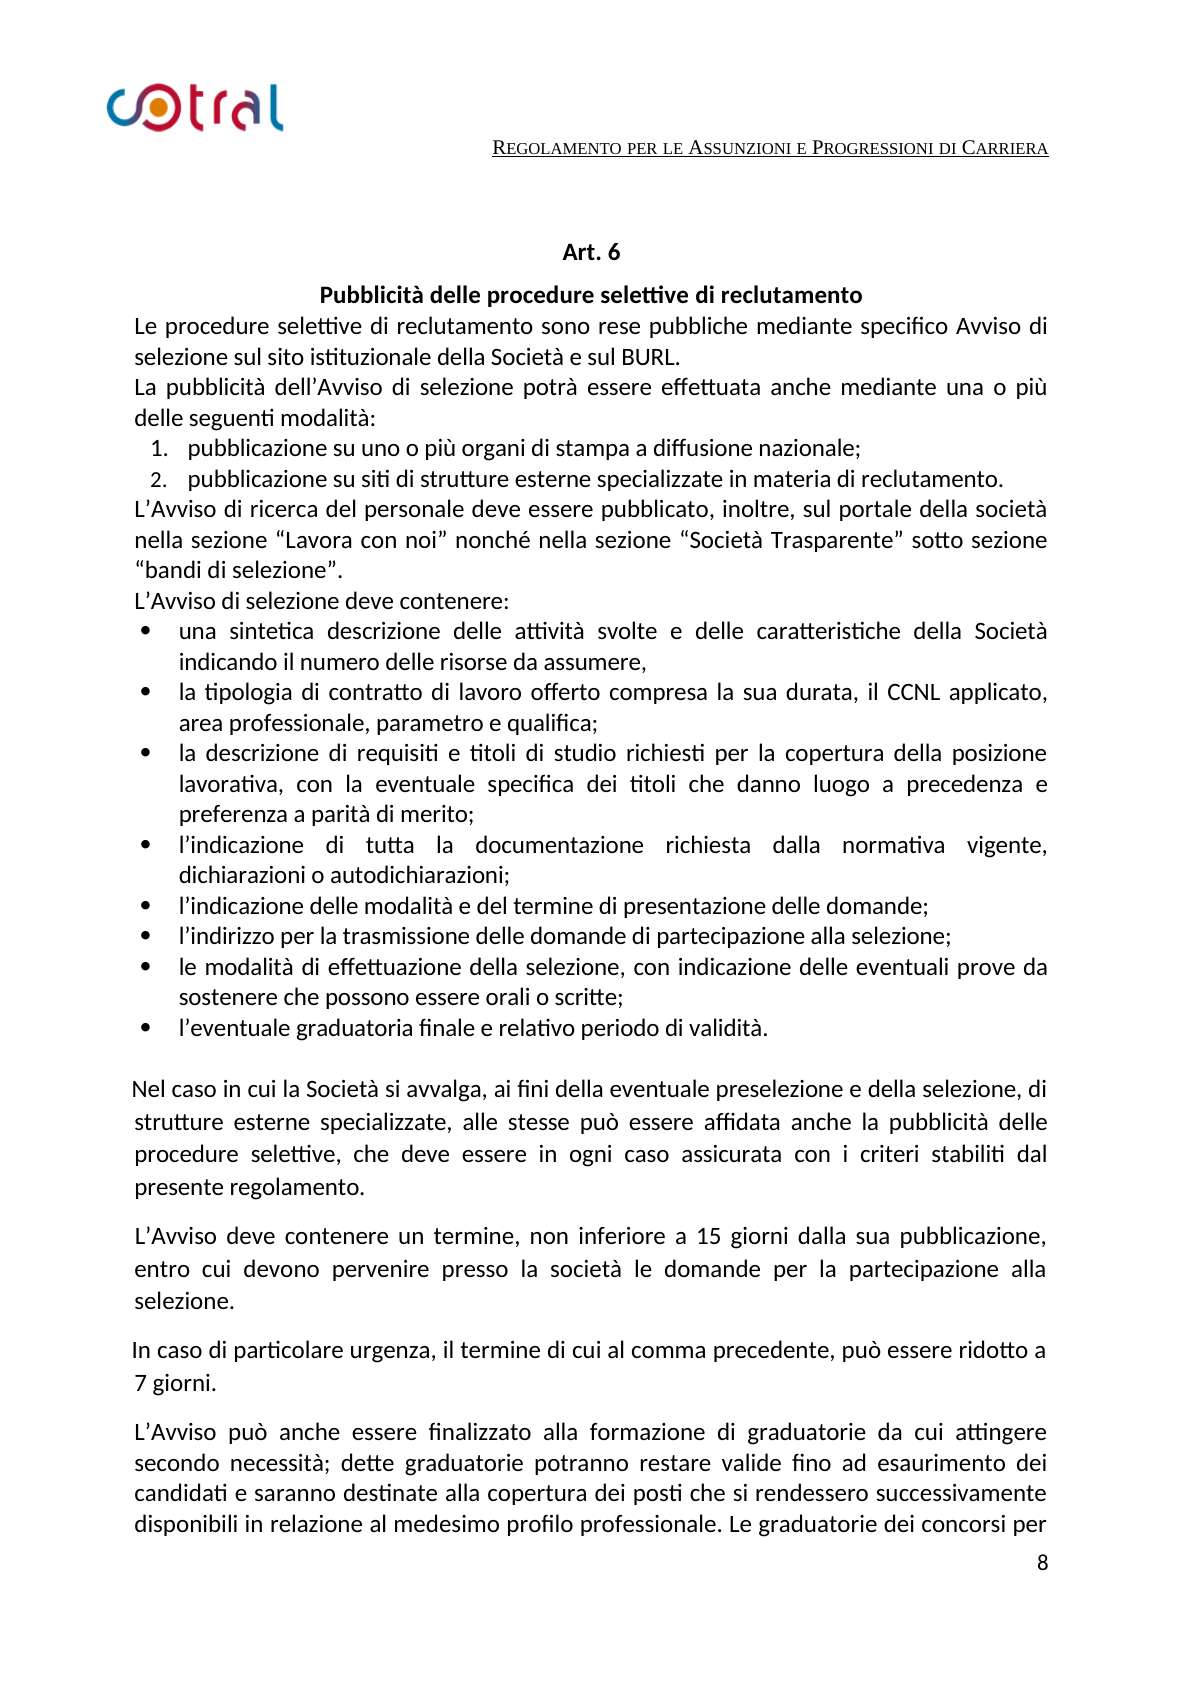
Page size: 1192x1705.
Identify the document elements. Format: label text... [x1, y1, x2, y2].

text L’Avviso di selezione deve contenere: [134, 585, 1048, 615]
list la descrizione di requisiti e titoli di studio richiesti per la copertura della posizione lavorativa, con la eventuale specifica dei titoli che danno luogo a precedenza e preferenza a parità di merito; [141, 737, 1048, 829]
list pubblicazione su siti di strutture esterne specializzate in materia di reclutamento. [150, 463, 1048, 493]
list pubblicazione su uno o più organi di stampa a diffusione nazionale; [150, 432, 1048, 463]
subtitle Art. 6 [134, 237, 1048, 267]
subtitle Pubblicità delle procedure selettive di reclutamento [134, 279, 1048, 310]
list l’indicazione delle modalità e del termine di presentazione delle domande; [141, 890, 1048, 921]
text Nel caso in cui la Società si avvalga, ai fini della eventuale preselezione e della selezione, di strutture esterne specializzate, alle stesse può essere affidata anche la pubblicità delle procedure selettive, che deve essere in ogni caso assicurata con i criteri stabiliti dal presente regolamento. [125, 1073, 1048, 1201]
list una sintetica descrizione delle attività svolte e delle caratteristiche della Società indicando il numero delle risorse da assumere, [141, 615, 1048, 676]
list l’indirizzo per la trasmissione delle domande di partecipazione alla selezione; [141, 921, 1048, 951]
list le modalità di effettuazione della selezione, con indicazione delle eventuali prove da sostenere che possono essere orali o scritte; [141, 951, 1048, 1012]
text L’Avviso deve contenere un termine, non inferiore a 15 giorni dalla sua pubblicazione, entro cui devono pervenire presso la società le domande per la partecipazione alla selezione. [125, 1220, 1048, 1316]
text Le procedure selettive di reclutamento sono rese pubbliche mediante specifico Avviso di selezione sul sito istituzionale della Società e sul BURL. [134, 310, 1048, 371]
text L’Avviso di ricerca del personale deve essere pubblicato, inoltre, sul portale della società nella sezione “Lavora con noi” nonché nella sezione “Società Trasparente” sotto sezione “bandi di selezione”. [134, 493, 1048, 585]
text In caso di particolare urgenza, il termine di cui al comma precedente, può essere ridotto a 7 giorni. [125, 1335, 1048, 1398]
text La pubblicità dell’Avviso di selezione potrà essere effettuata anche mediante una o più delle seguenti modalità: [134, 371, 1048, 432]
text L’Avviso può anche essere finalizzato alla formazione di graduatorie da cui attingere secondo necessità; dette graduatorie potranno restare valide fino ad esaurimento dei candidati e saranno destinate alla copertura dei posti che si rendessero successivamente disponibili in relazione al medesimo profilo professionale. Le graduatorie dei concorsi per [134, 1417, 1048, 1539]
list l’eventuale graduatoria finale e relativo periodo di validità. [141, 1012, 1048, 1043]
list l’indicazione di tutta la documentazione richiesta dalla normativa vigente, dichiarazioni o autodichiarazioni; [141, 829, 1048, 890]
list la tipologia di contratto di lavoro offerto compresa la sua durata, il CCNL applicato, area professionale, parametro e qualifica; [141, 676, 1048, 737]
